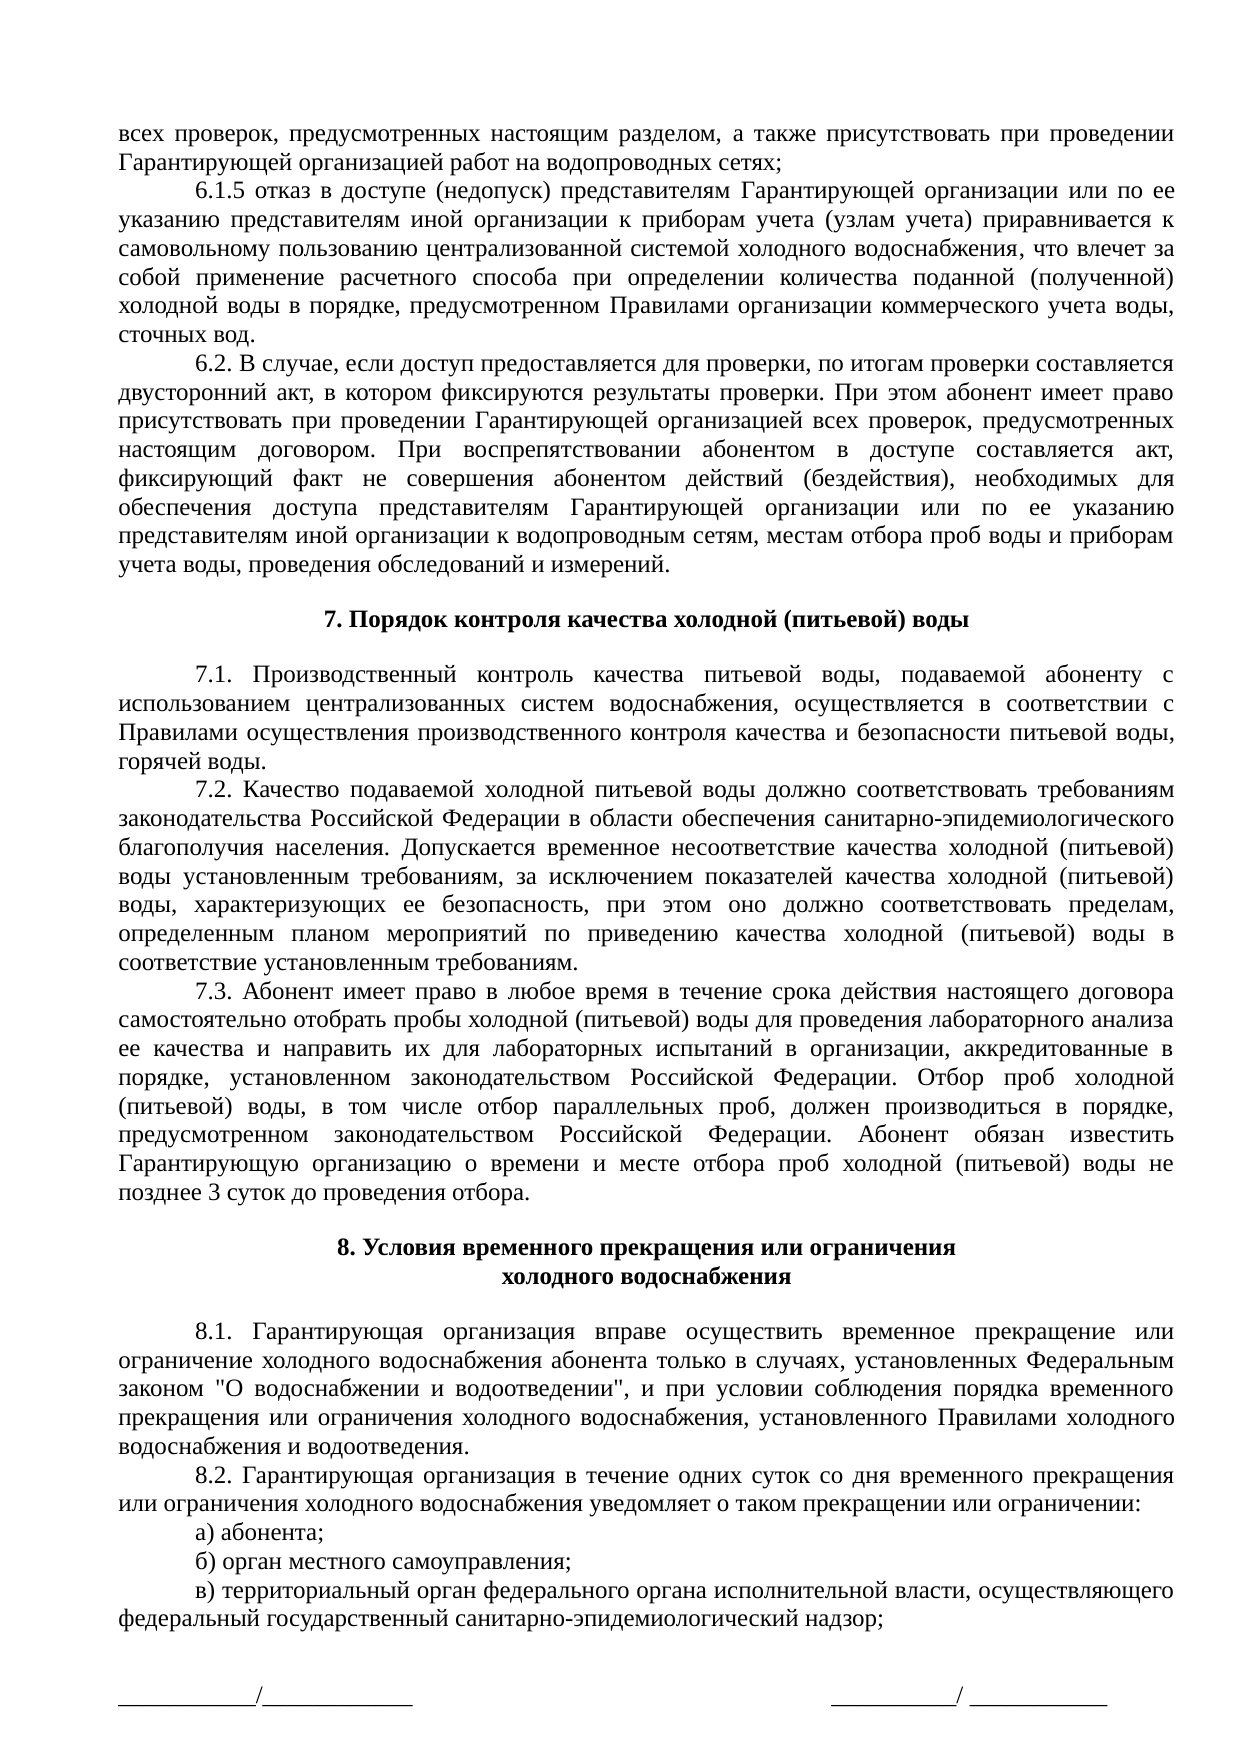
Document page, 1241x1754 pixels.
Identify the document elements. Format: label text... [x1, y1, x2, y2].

text 8. Условия временного прекращения или ограничения [118, 1232, 1175, 1261]
text 6.1.5 отказ в доступе (недопуск) представителям Гарантирующей организации или по ее указанию представителям иной организации к приборам учета (узлам учета) приравнивается к самовольному пользованию централизованной системой холодного водоснабжения, что влечет за собой применение расчетного способа при определении количества поданной (полученной) холодной воды в порядке, предусмотренном Правилами организации коммерческого учета воды, сточных вод. [118, 176, 1175, 348]
text б) орган местного самоуправления; [118, 1546, 1175, 1575]
text всех проверок, предусмотренных настоящим разделом, а также присутствовать при проведении Гарантирующей организацией работ на водопроводных сетях; [118, 118, 1175, 176]
text холодного водоснабжения [118, 1261, 1175, 1290]
text в) территориальный орган федерального органа исполнительной власти, осуществляющего федеральный государственный санитарно-эпидемиологический надзор; [118, 1575, 1175, 1632]
text 6.2. В случае, если доступ предоставляется для проверки, по итогам проверки составляется двусторонний акт, в котором фиксируются результаты проверки. При этом абонент имеет право присутствовать при проведении Гарантирующей организацией всех проверок, предусмотренных настоящим договором. При воспрепятствовании абонентом в доступе составляется акт, фиксирующий факт не совершения абонентом действий (бездействия), необходимых для обеспечения доступа представителям Гарантирующей организации или по ее указанию представителям иной организации к водопроводным сетям, местам отбора проб воды и приборам учета воды, проведения обследований и измерений. [118, 348, 1175, 578]
text 7.2. Качество подаваемой холодной питьевой воды должно соответствовать требованиям законодательства Российской Федерации в области обеспечения санитарно-эпидемиологического благополучия населения. Допускается временное несоответствие качества холодной (питьевой) воды установленным требованиям, за исключением показателей качества холодной (питьевой) воды, характеризующих ее безопасность, при этом оно должно соответствовать пределам, определенным планом мероприятий по приведению качества холодной (питьевой) воды в соответствие установленным требованиям. [118, 774, 1175, 976]
text 7. Порядок контроля качества холодной (питьевой) воды [118, 604, 1175, 633]
text 8.2. Гарантирующая организация в течение одних суток со дня временного прекращения или ограничения холодного водоснабжения уведомляет о таком прекращении или ограничении: [118, 1460, 1175, 1517]
text 7.1. Производственный контроль качества питьевой воды, подаваемой абоненту с использованием централизованных систем водоснабжения, осуществляется в соответствии с Правилами осуществления производственного контроля качества и безопасности питьевой воды, горячей воды. [118, 659, 1175, 774]
text 8.1. Гарантирующая организация вправе осуществить временное прекращение или ограничение холодного водоснабжения абонента только в случаях, установленных Федеральным законом "О водоснабжении и водоотведении", и при условии соблюдения порядка временного прекращения или ограничения холодного водоснабжения, установленного Правилами холодного водоснабжения и водоотведения. [118, 1316, 1175, 1460]
text а) абонента; [118, 1517, 1175, 1546]
text 7.3. Абонент имеет право в любое время в течение срока действия настоящего договора самостоятельно отобрать пробы холодной (питьевой) воды для проведения лабораторного анализа ее качества и направить их для лабораторных испытаний в организации, аккредитованные в порядке, установленном законодательством Российской Федерации. Отбор проб холодной (питьевой) воды, в том числе отбор параллельных проб, должен производиться в порядке, предусмотренном законодательством Российской Федерации. Абонент обязан известить Гарантирующую организацию о времени и месте отбора проб холодной (питьевой) воды не позднее 3 суток до проведения отбора. [118, 976, 1175, 1206]
